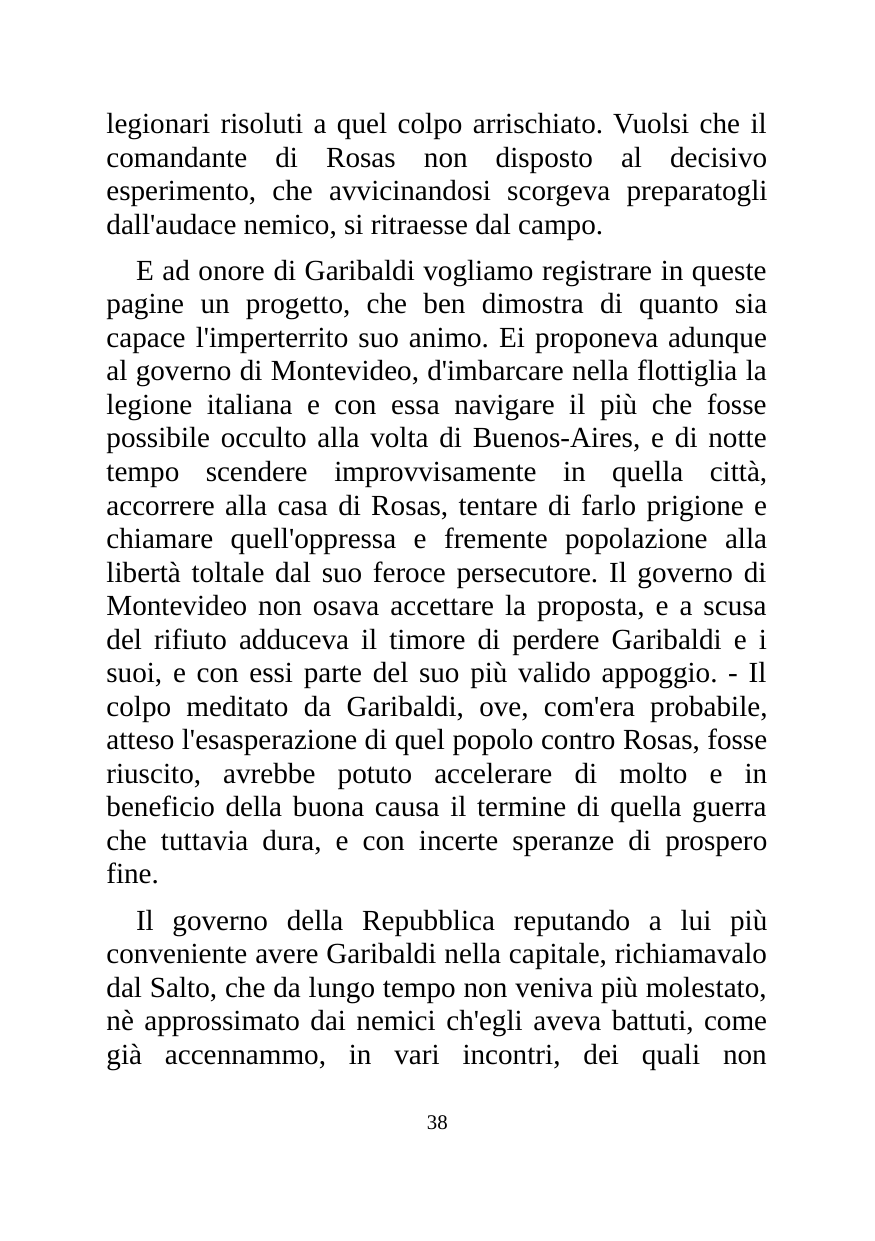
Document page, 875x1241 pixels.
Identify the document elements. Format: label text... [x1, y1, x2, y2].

text legionari risoluti a quel colpo arrischiato. Vuolsi che il comandante di Rosas non disposto al decisivo esperimento, che avvicinandosi scorgeva preparatogli dall'audace nemico, si ritraesse dal campo. [106, 106, 768, 240]
text Il governo della Repubblica reputando a lui più conveniente avere Garibaldi nella capitale, richiamavalo dal Salto, che da lungo tempo non veniva più molestato, nè approssimato dai nemici ch'egli aveva battuti, come già accennammo, in vari incontri, dei quali non [106, 903, 768, 1070]
text E ad onore di Garibaldi vogliamo registrare in queste pagine un progetto, che ben dimostra di quanto sia capace l'imperterrito suo animo. Ei proponeva adunque al governo di Montevideo, d'imbarcare nella flottiglia la legione italiana e con essa navigare il più che fosse possibile occulto alla volta di Buenos-Aires, e di notte tempo scendere improvvisamente in quella città, accorrere alla casa di Rosas, tentare di farlo prigione e chiamare quell'oppressa e fremente popolazione alla libertà toltale dal suo feroce persecutore. Il governo di Montevideo non osava accettare la proposta, e a scusa del rifiuto adduceva il timore di perdere Garibaldi e i suoi, e con essi parte del suo più valido appoggio. - Il colpo meditato da Garibaldi, ove, com'era probabile, atteso l'esasperazione di quel popolo contro Rosas, fosse riuscito, avrebbe potuto accelerare di molto e in beneficio della buona causa il termine di quella guerra che tuttavia dura, e con incerte speranze di prospero fine. [106, 253, 768, 890]
